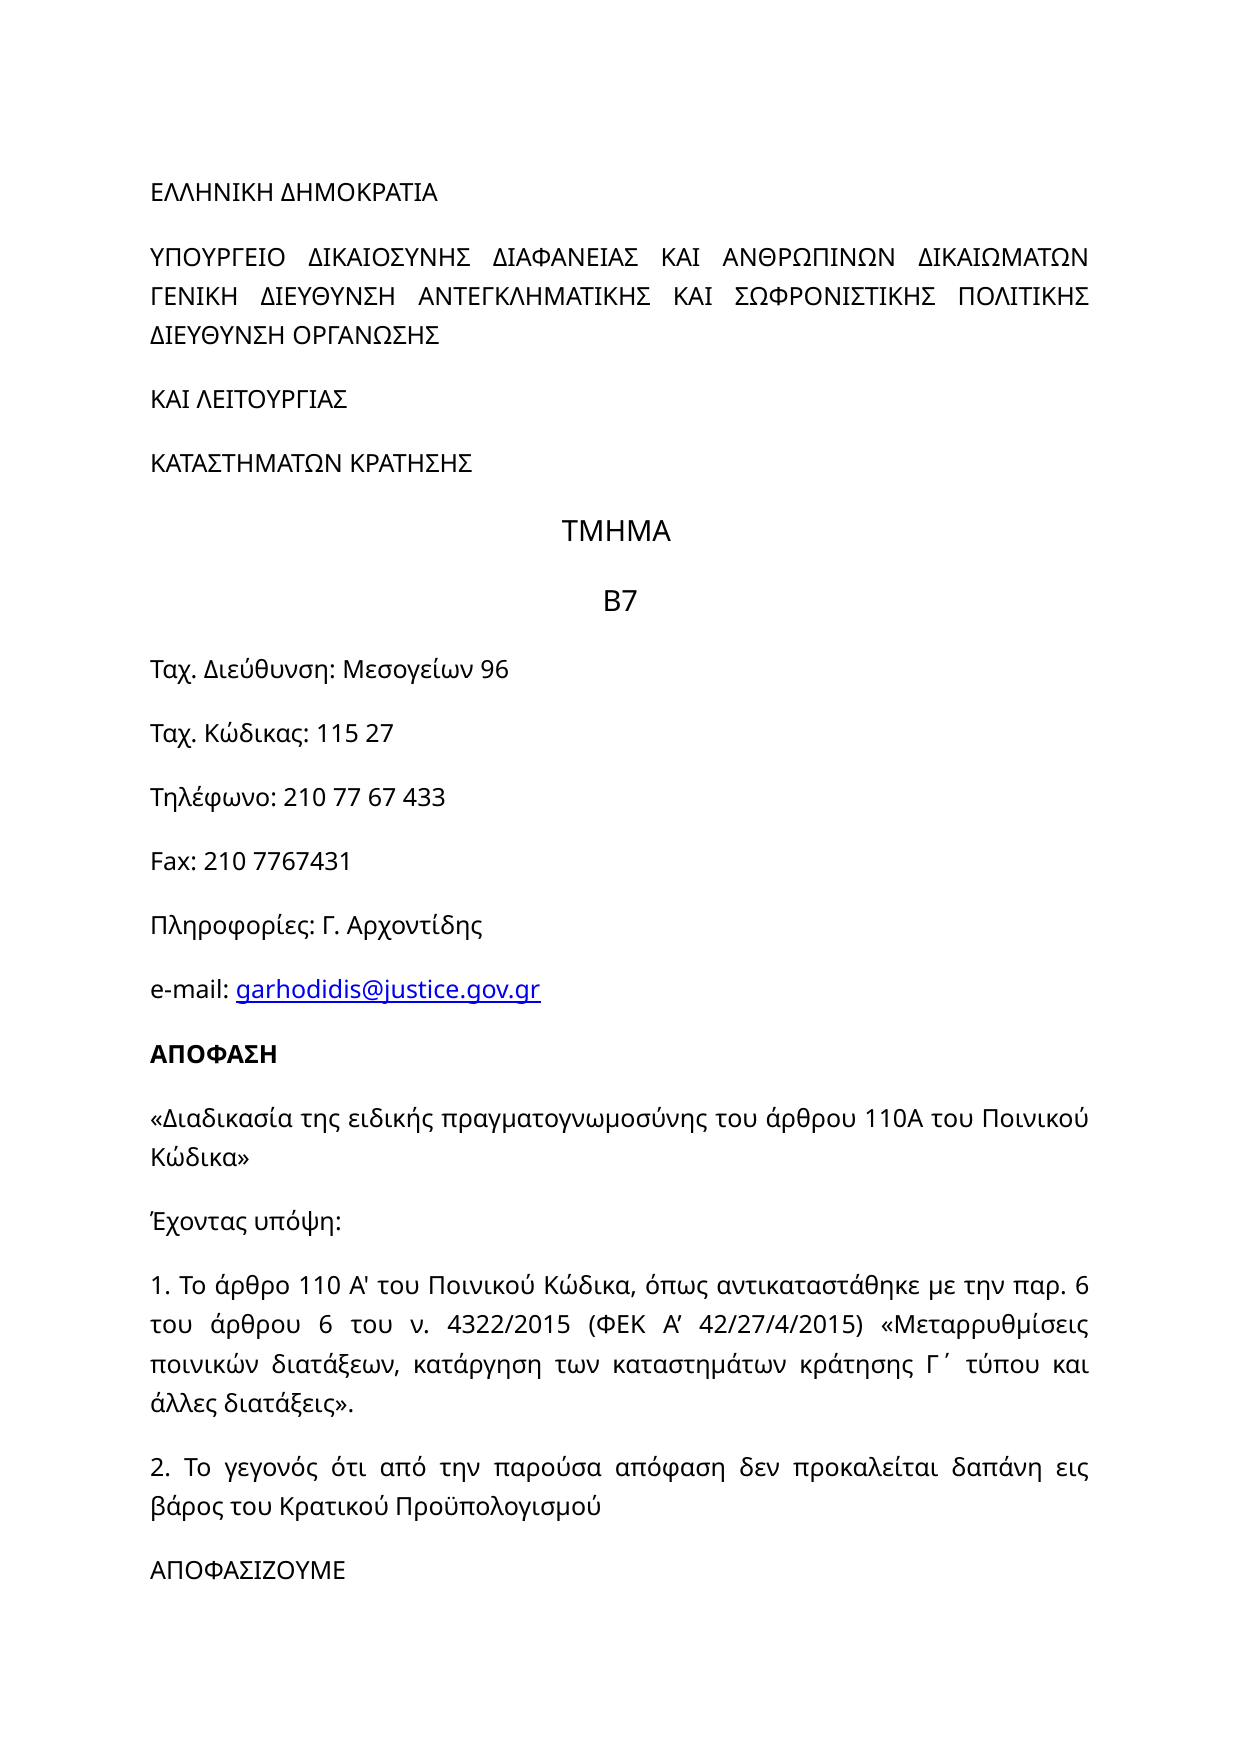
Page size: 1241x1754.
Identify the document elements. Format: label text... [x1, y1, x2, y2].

text 1. Το άρθρο 110 Α' του Ποινικού Κώδικα, όπως αντικαταστάθηκε με την παρ. 6 του άρθρου 6 του ν. 4322/2015 (ΦΕΚ Α’ 42/27/4/2015) «Μεταρρυθμίσεις ποινικών διατάξεων, κατάργηση των καταστημάτων κράτησης Γ΄ τύπου και άλλες διατάξεις». [150, 1268, 1090, 1419]
text ΚΑΙ ΛΕΙΤΟΥΡΓΙΑΣ [150, 382, 1090, 416]
text ΕΛΛΗΝΙΚΗ ΔΗΜΟΚΡΑΤΙΑ [150, 175, 1090, 209]
text 2. Το γεγονός ότι από την παρούσα απόφαση δεν προκαλείται δαπάνη εις βάρος του Κρατικού Προϋπολογισμού [150, 1449, 1090, 1523]
text Fax: 210 7767431 [150, 844, 1090, 878]
text «Διαδικασία της ειδικής πραγματογνωμοσύνης του άρθρου 110Α του Ποινικού Κώδικα» [150, 1100, 1090, 1174]
text ΥΠΟΥΡΓΕΙΟ ΔΙΚΑΙΟΣΥΝΗΣ ΔΙΑΦΑΝΕΙΑΣ ΚΑΙ ΑΝΘΡΩΠΙΝΩΝ ΔΙΚΑΙΩΜΑΤΩΝ ΓΕΝΙΚΗ ΔΙΕΥΘΥΝΣΗ ΑΝΤΕΓΚΛΗΜΑΤΙΚΗΣ ΚΑΙ ΣΩΦΡΟΝΙΣΤΙΚΗΣ ΠΟΛΙΤΙΚΗΣ ΔΙΕΥΘΥΝΣΗ ΟΡΓΑΝΩΣΗΣ [150, 239, 1090, 352]
text ΚΑΤΑΣΤΗΜΑΤΩΝ ΚΡΑΤΗΣΗΣ [150, 446, 1090, 480]
subtitle ΤΜΗΜΑ [150, 510, 1090, 550]
text Τηλέφωνο: 210 77 67 433 [150, 779, 1090, 814]
text Ταχ. Διεύθυνση: Μεσογείων 96 [150, 651, 1090, 685]
text ΑΠΟΦΑΣΗ [150, 1036, 1090, 1070]
text e-mail: garhodidis@justice.gov.gr [150, 972, 1090, 1006]
text Έχοντας υπόψη: [150, 1204, 1090, 1238]
subtitle B7 [150, 581, 1090, 620]
text ΑΠΟΦΑΣΙΖΟΥΜΕ [150, 1553, 1090, 1587]
text Ταχ. Κώδικας: 115 27 [150, 715, 1090, 749]
text Πληροφορίες: Γ. Αρχοντίδης [150, 908, 1090, 942]
